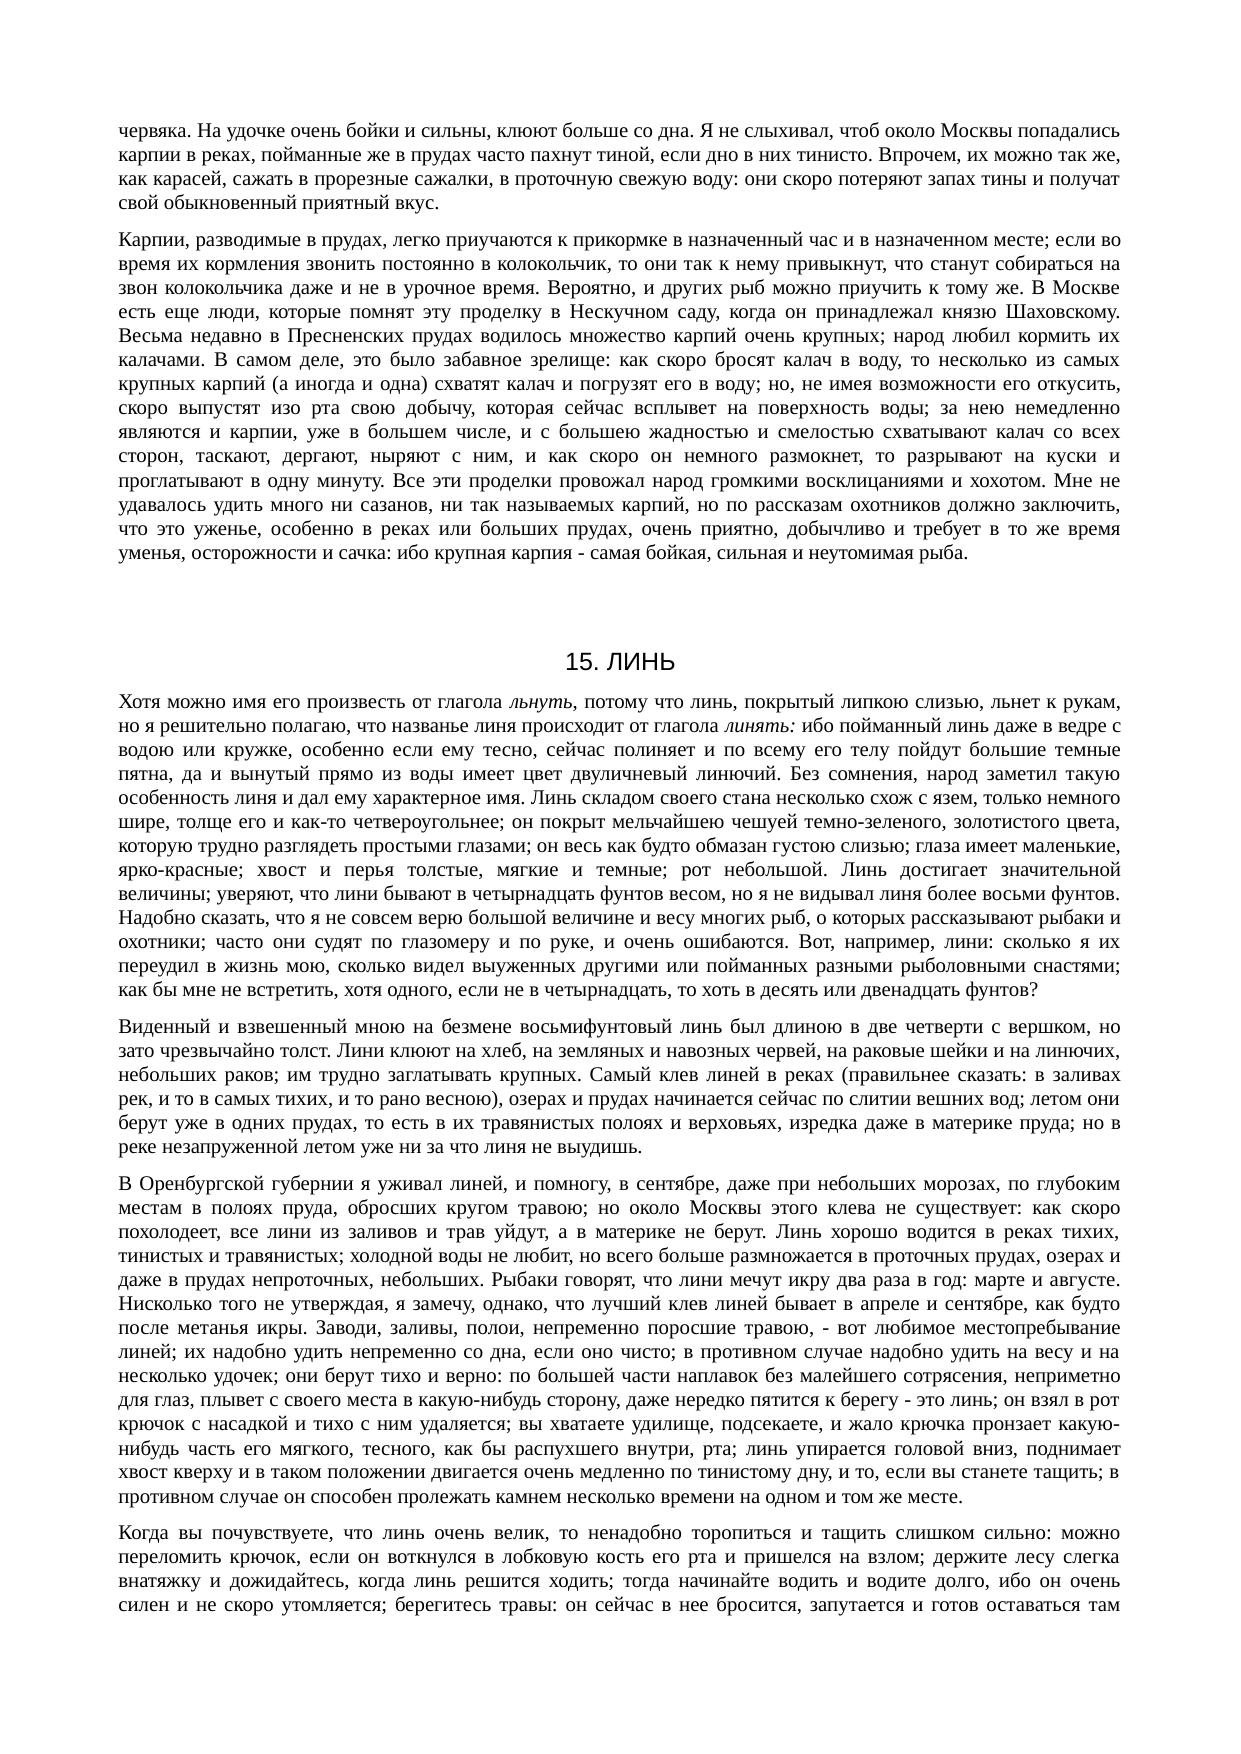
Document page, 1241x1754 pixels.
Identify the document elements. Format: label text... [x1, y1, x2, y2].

subtitle 15. ЛИНЬ [118, 647, 1122, 676]
text В Оренбургской губернии я уживал линей, и помногу, в сентябре, даже при небольших морозах, по глубоким местам в полоях пруда, обросших кругом травою; но около Москвы этого клева не существует: как скоро похолодеет, все лини из заливов и трав уйдут, а в материке не берут. Линь хорошо водится в реках тихих, тинистых и травянистых; холодной воды не любит, но всего больше размножается в проточных прудах, озерах и даже в прудах непроточных, небольших. Рыбаки говорят, что лини мечут икру два раза в год: марте и августе. Нисколько того не утверждая, я замечу, однако, что лучший клев линей бывает в апреле и сентябре, как будто после метанья икры. Заводи, заливы, полои, непременно поросшие травою, - вот любимое местопребывание линей; их надобно удить непременно со дна, если оно чисто; в противном случае надобно удить на весу и на несколько удочек; они берут тихо и верно: по большей части наплавок без малейшего сотрясения, неприметно для глаз, плывет с своего места в какую-нибудь сторону, даже нередко пятится к берегу - это линь; он взял в рот крючок с насадкой и тихо с ним удаляется; вы хватаете удилище, подсекаете, и жало крючка пронзает какую-нибудь часть его мягкого, тесного, как бы распухшего внутри, рта; линь упирается головой вниз, поднимает хвост кверху и в таком положении двигается очень медленно по тинистому дну, и то, если вы станете тащить; в противном случае он способен пролежать камнем несколько времени на одном и том же месте. [118, 1171, 1122, 1508]
text Виденный и взвешенный мною на безмене восьмифунтовый линь был длиною в две четверти с вершком, но зато чрезвычайно толст. Лини клюют на хлеб, на земляных и навозных червей, на раковые шейки и на линючих, небольших раков; им трудно заглатывать крупных. Самый клев линей в реках (правильнее сказать: в заливах рек, и то в самых тихих, и то рано весною), озерах и прудах начинается сейчас по слитии вешних вод; летом они берут уже в одних прудах, то есть в их травянистых полоях и верховьях, изредка даже в материке пруда; но в реке незапруженной летом уже ни за что линя не выудишь. [118, 1014, 1122, 1158]
text Карпии, разводимые в прудах, легко приучаются к прикормке в назначенный час и в назначенном месте; если во время их кормления звонить постоянно в колокольчик, то они так к нему привыкнут, что станут собираться на звон колокольчика даже и не в урочное время. Вероятно, и других рыб можно приучить к тому же. В Москве есть еще люди, которые помнят эту проделку в Нескучном саду, когда он принадлежал князю Шаховскому. Весьма недавно в Пресненских прудах водилось множество карпий очень крупных; народ любил кормить их калачами. В самом деле, это было забавное зрелище: как скоро бросят калач в воду, то несколько из самых крупных карпий (а иногда и одна) схватят калач и погрузят его в воду; но, не имея возможности его откусить, скоро выпустят изо рта свою добычу, которая сейчас всплывет на поверхность воды; за нею немедленно являются и карпии, уже в большем числе, и с большею жадностью и смелостью схватывают калач со всех сторон, таскают, дергают, ныряют с ним, и как скоро он немного размокнет, то разрывают на куски и проглатывают в одну минуту. Все эти проделки провожал народ громкими восклицаниями и хохотом. Мне не удавалось удить много ни сазанов, ни так называемых карпий, но по рассказам охотников должно заключить, что это уженье, особенно в реках или больших прудах, очень приятно, добычливо и требует в то же время уменья, осторожности и сачка: ибо крупная карпия - самая бойкая, сильная и неутомимая рыба. [118, 227, 1122, 564]
text Когда вы почувствуете, что линь очень велик, то ненадобно торопиться и тащить слишком сильно: можно переломить крючок, если он воткнулся в лобковую кость его рта и пришелся на взлом; держите лесу слегка внатяжку и дожидайтесь, когда линь решится ходить; тогда начинайте водить и водите долго, ибо он очень силен и не скоро утомляется; берегитесь травы: он сейчас в нее бросится, запутается и готов оставаться там [118, 1520, 1122, 1616]
text Хотя можно имя его произвесть от глагола льнуть, потому что линь, покрытый липкою слизью, льнет к рукам, но я решительно полагаю, что названье линя происходит от глагола линять: ибо пойманный линь даже в ведре с водою или кружке, особенно если ему тесно, сейчас полиняет и по всему его телу пойдут большие темные пятна, да и вынутый прямо из воды имеет цвет двуличневый линючий. Без сомнения, народ заметил такую особенность линя и дал ему характерное имя. Линь складом своего стана несколько схож с язем, только немного шире, толще его и как-то четвероугольнее; он покрыт мельчайшею чешуей темно-зеленого, золотистого цвета, которую трудно разглядеть простыми глазами; он весь как будто обмазан густою слизью; глаза имеет маленькие, ярко-красные; хвост и перья толстые, мягкие и темные; рот небольшой. Линь достигает значительной величины; уверяют, что лини бывают в четырнадцать фунтов весом, но я не видывал линя более восьми фунтов. Надобно сказать, что я не совсем верю большой величине и весу многих рыб, о которых рассказывают рыбаки и охотники; часто они судят по глазомеру и по руке, и очень ошибаются. Вот, например, лини: сколько я их переудил в жизнь мою, сколько видел выуженных другими или пойманных разными рыболовными снастями; как бы мне не встретить, хотя одного, если не в четырнадцать, то хоть в десять или двенадцать фунтов? [118, 688, 1122, 1001]
text червяка. На удочке очень бойки и сильны, клюют больше со дна. Я не слыхивал, чтоб около Москвы попадались карпии в реках, пойманные же в прудах часто пахнут тиной, если дно в них тинисто. Впрочем, их можно так же, как карасей, сажать в прорезные сажалки, в проточную свежую воду: они скоро потеряют запах тины и получат свой обыкновенный приятный вкус. [118, 118, 1122, 214]
